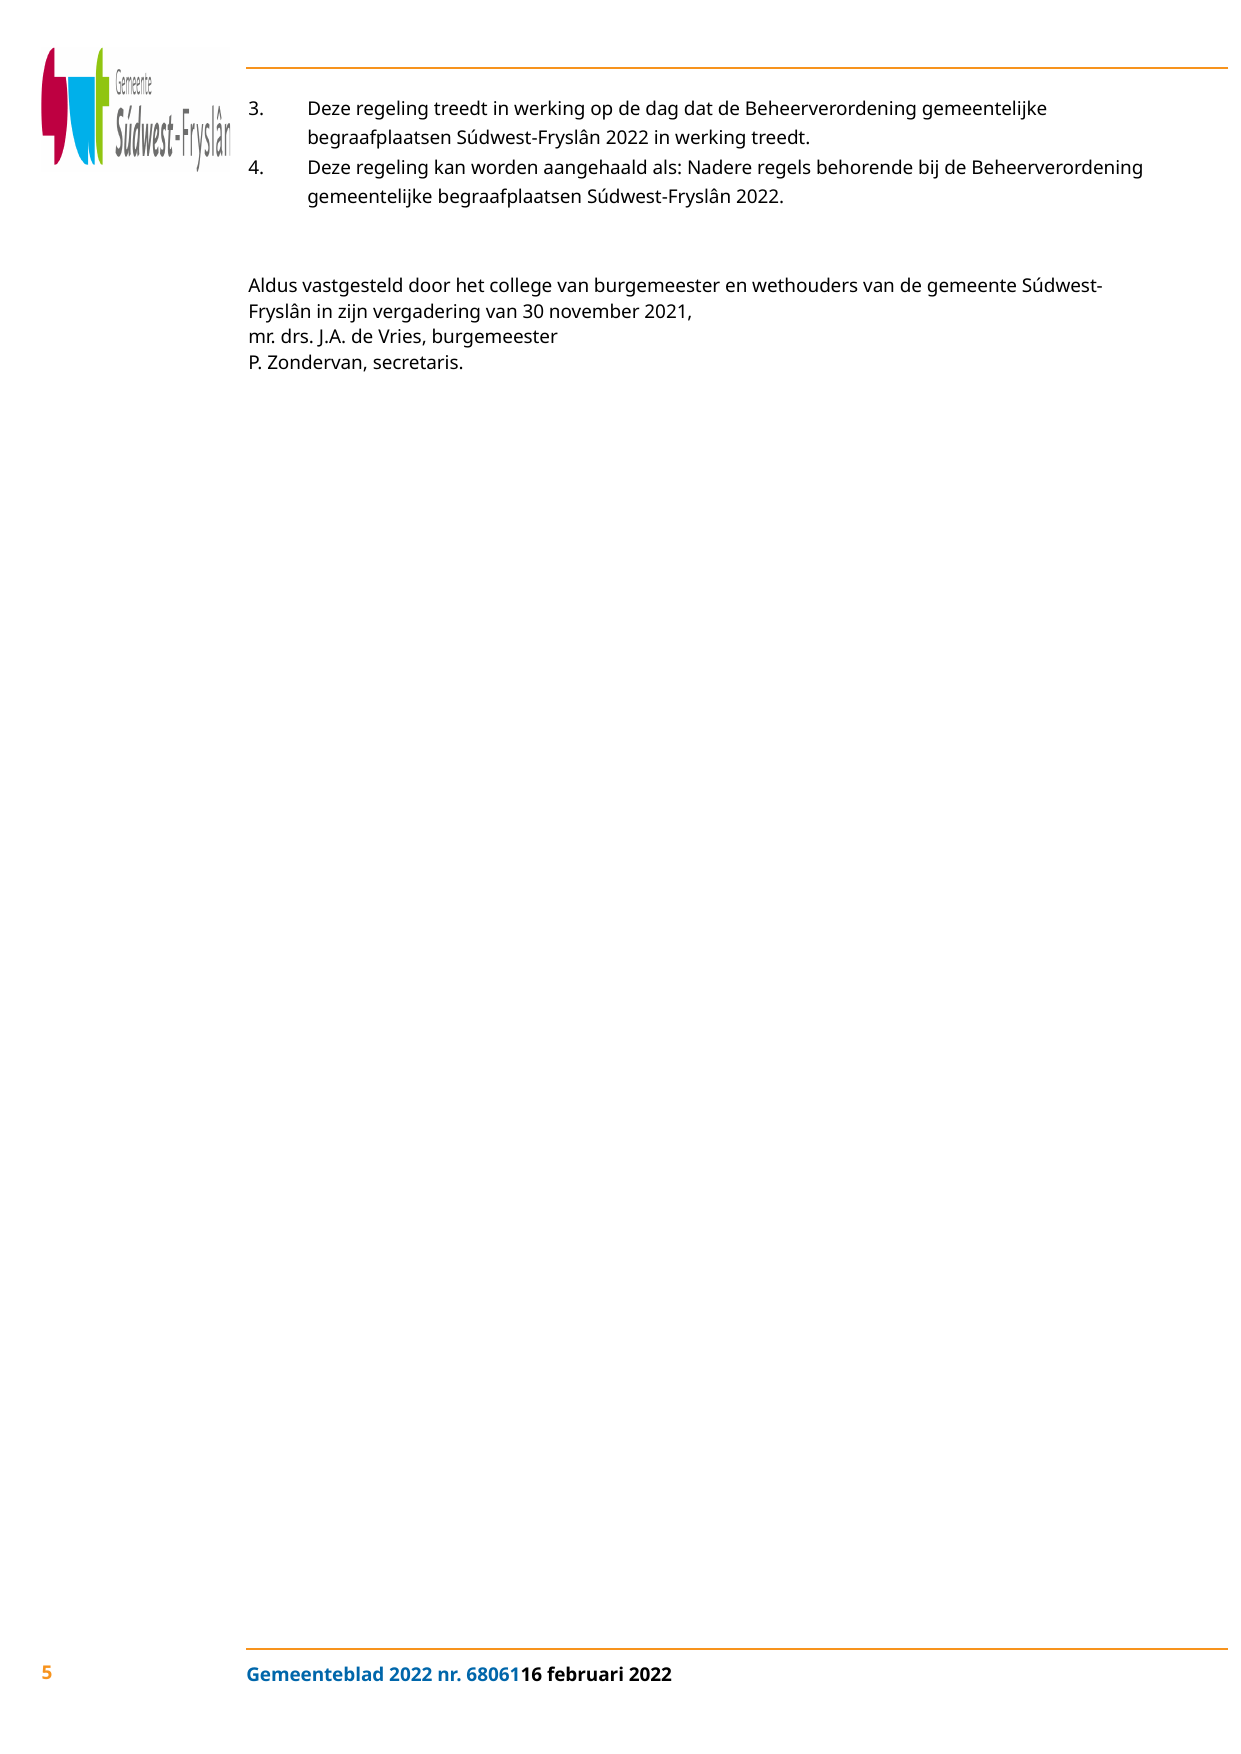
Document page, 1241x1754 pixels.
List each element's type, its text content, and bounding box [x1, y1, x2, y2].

picture [41, 47, 231, 172]
text mr. drs. J.A. de Vries, burgemeester [248, 324, 1152, 349]
list Deze regeling treedt in werking op de dag dat de Beheerverordening gemeentelijke begraafplaatsen Súdwest-Fryslân 2022 in werking treedt. [248, 95, 1152, 150]
list Deze regeling kan worden aangehaald als: Nadere regels behorende bij de Beheerverordening gemeentelijke begraafplaatsen Súdwest-Fryslân 2022. [248, 154, 1152, 209]
text P. Zondervan, secretaris. [248, 349, 1152, 375]
text Aldus vastgesteld door het college van burgemeester en wethouders van de gemeente Súdwest-Fryslân in zijn vergadering van 30 november 2021, [248, 272, 1152, 324]
